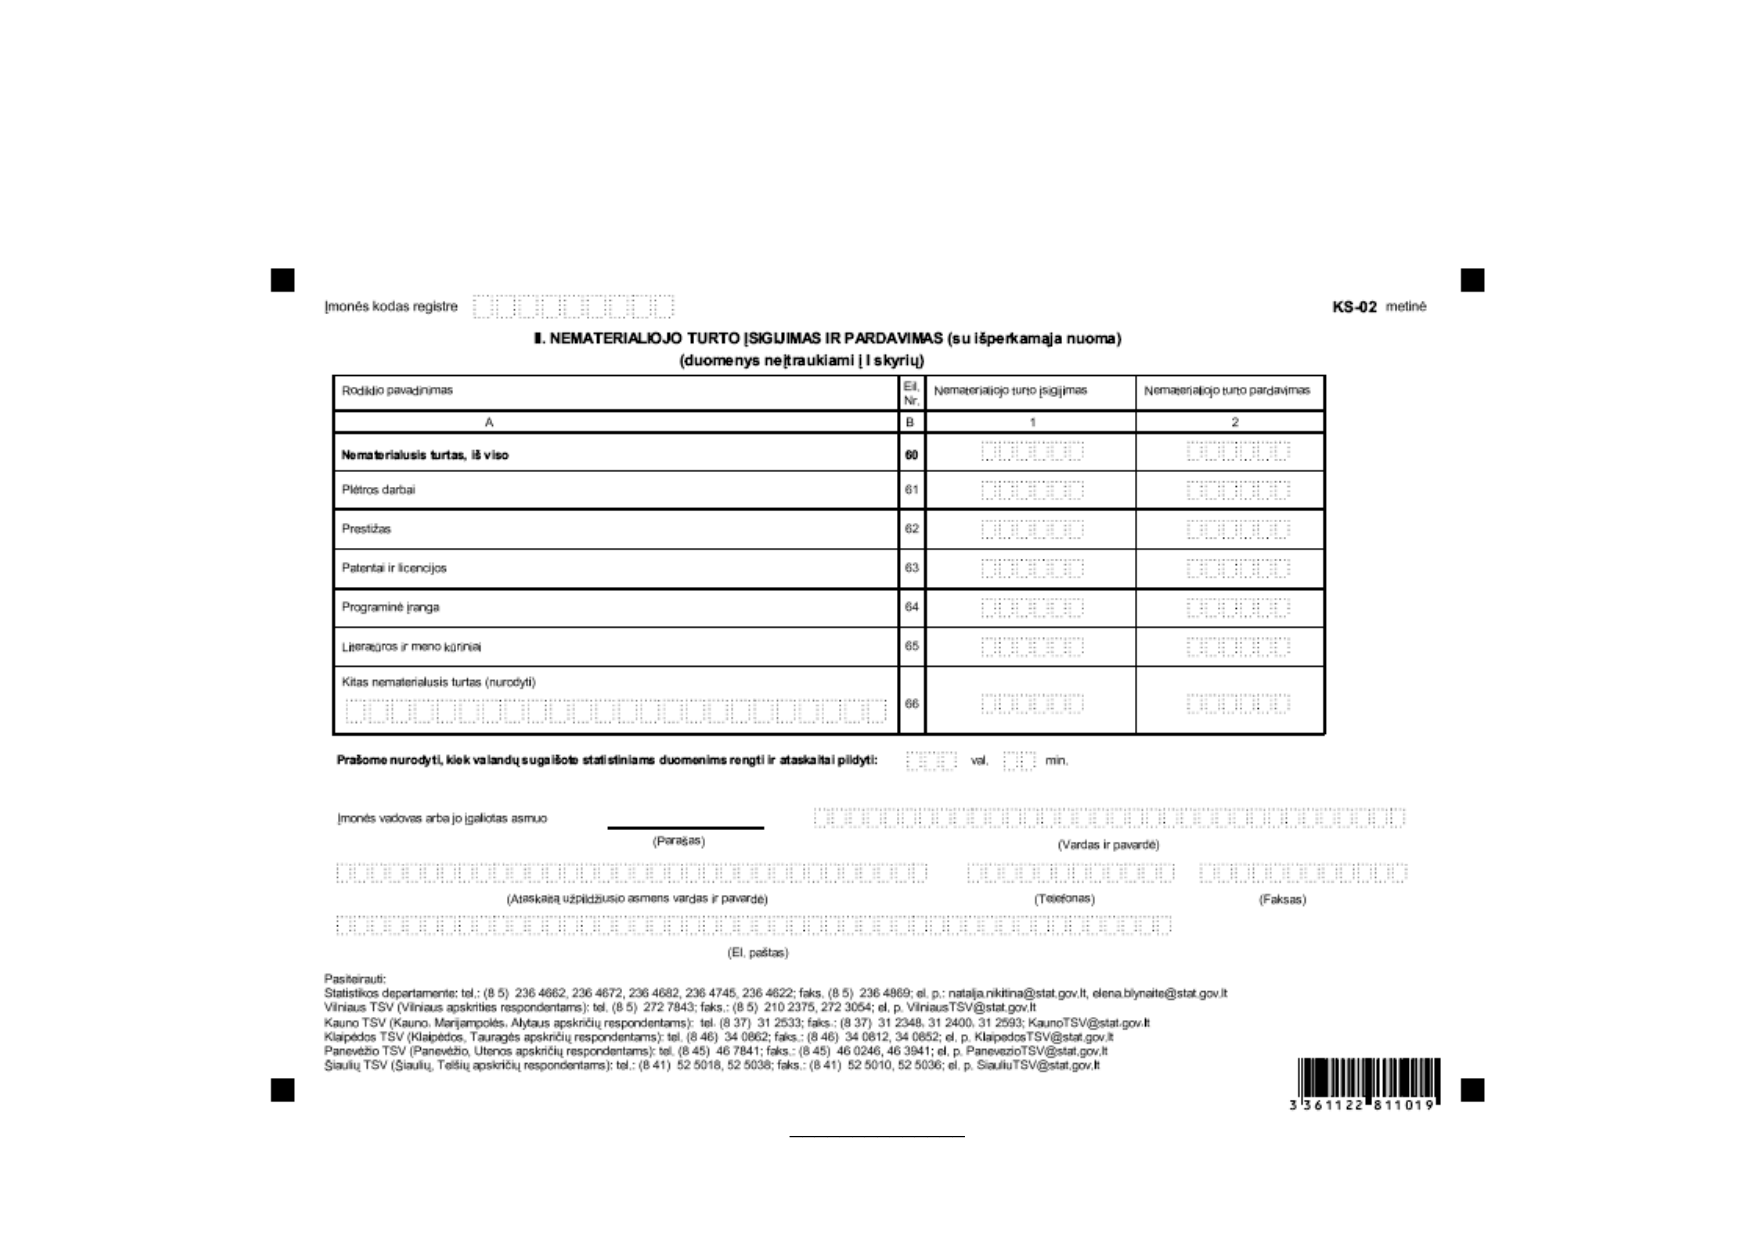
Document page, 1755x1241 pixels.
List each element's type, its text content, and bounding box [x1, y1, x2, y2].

text ______________ [118, 1111, 1636, 1140]
